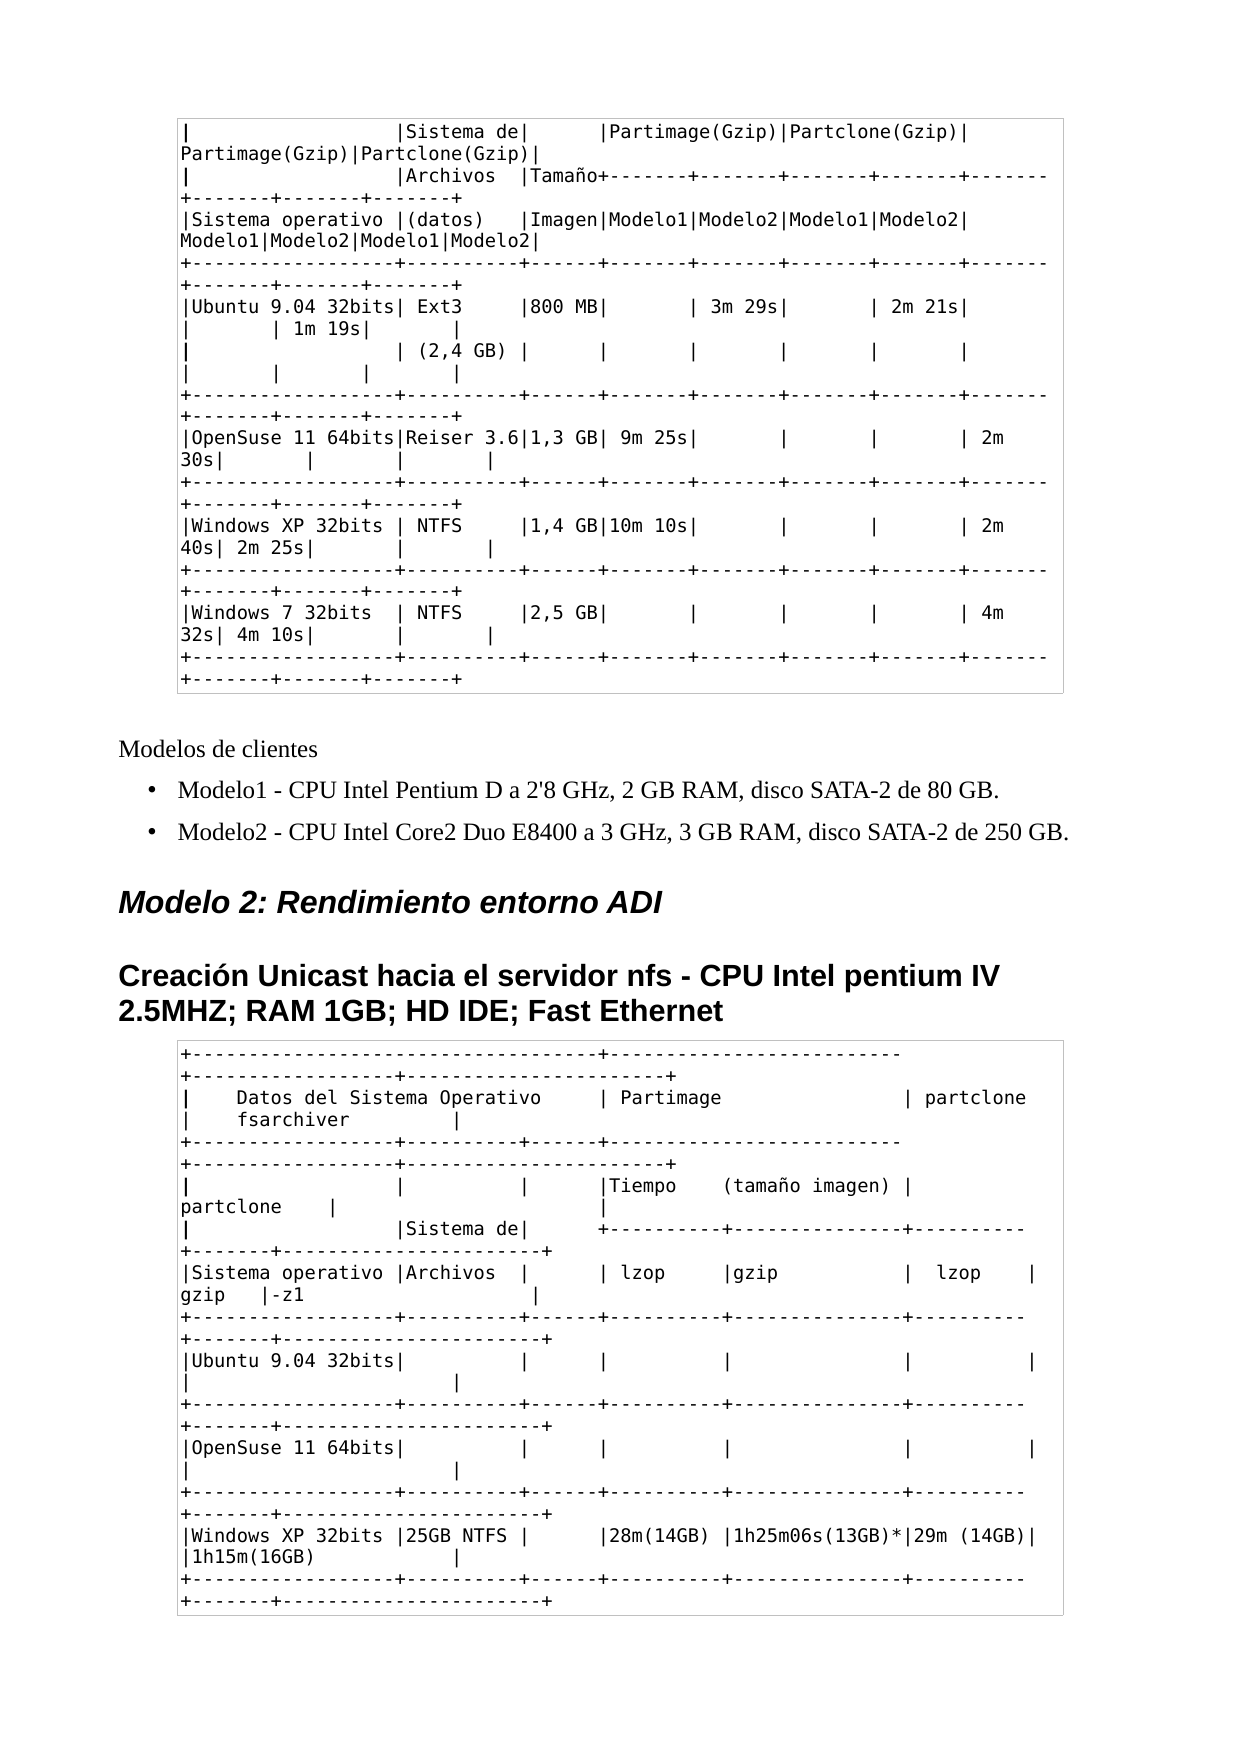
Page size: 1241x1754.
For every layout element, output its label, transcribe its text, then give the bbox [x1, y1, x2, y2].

text | |Sistema de| |Partimage(Gzip)|Partclone(Gzip)|Partimage(Gzip)|Partclone(Gzip)| | |Archivos |Tamaño+-------+-------+-------+-------+-------+-------+-------+-------+ |Sistema operativo |(datos) |Imagen|Modelo1|Modelo2|Modelo1|Modelo2|Modelo1|Modelo2|Modelo1|Modelo2| +------------------+----------+------+-------+-------+-------+-------+-------+-------+-------+-------+ |Ubuntu 9.04 32bits| Ext3 |800 MB| | 3m 29s| | 2m 21s| | | 1m 19s| | | | (2,4 GB) | | | | | | | | | | +------------------+----------+------+-------+-------+-------+-------+-------+-------+-------+-------+ |OpenSuse 11 64bits|Reiser 3.6|1,3 GB| 9m 25s| | | | 2m 30s| | | | +------------------+----------+------+-------+-------+-------+-------+-------+-------+-------+-------+ |Windows XP 32bits | NTFS |1,4 GB|10m 10s| | | | 2m 40s| 2m 25s| | | +------------------+----------+------+-------+-------+-------+-------+-------+-------+-------+-------+ |Windows 7 32bits | NTFS |2,5 GB| | | | | 4m 32s| 4m 10s| | | +------------------+----------+------+-------+-------+-------+-------+-------+-------+-------+-------+ [178, 119, 1063, 693]
subtitle Creación Unicast hacia el servidor nfs - CPU Intel pentium IV 2.5MHZ; RAM 1GB; HD IDE; Fast Ethernet [118, 957, 1122, 1028]
subtitle Modelo 2: Rendimiento entorno ADI [118, 883, 1122, 920]
text Modelos de clientes [118, 734, 1122, 763]
text +------------------------------------+--------------------------+------------------+-----------------------+ | Datos del Sistema Operativo | Partimage | partclone | fsarchiver | +------------------+----------+------+--------------------------+------------------+-----------------------+ | | | |Tiempo (tamaño imagen) | partclone | | | |Sistema de| +----------+---------------+----------+-------+-----------------------+ |Sistema operativo |Archivos | | lzop |gzip | lzop |gzip |-z1 | +------------------+----------+------+----------+---------------+----------+-------+-----------------------+ |Ubuntu 9.04 32bits| | | | | | | | +------------------+----------+------+----------+---------------+----------+-------+-----------------------+ |OpenSuse 11 64bits| | | | | | | | +------------------+----------+------+----------+---------------+----------+-------+-----------------------+ |Windows XP 32bits |25GB NTFS | |28m(14GB) |1h25m06s(13GB)*|29m (14GB)| |1h15m(16GB) | +------------------+----------+------+----------+---------------+----------+-------+-----------------------+ [178, 1041, 1063, 1615]
list Modelo1 - CPU Intel Pentium D a 2'8 GHz, 2 GB RAM, disco SATA-2 de 80 GB. [148, 775, 1122, 804]
list Modelo2 - CPU Intel Core2 Duo E8400 a 3 GHz, 3 GB RAM, disco SATA-2 de 250 GB. [148, 817, 1122, 845]
